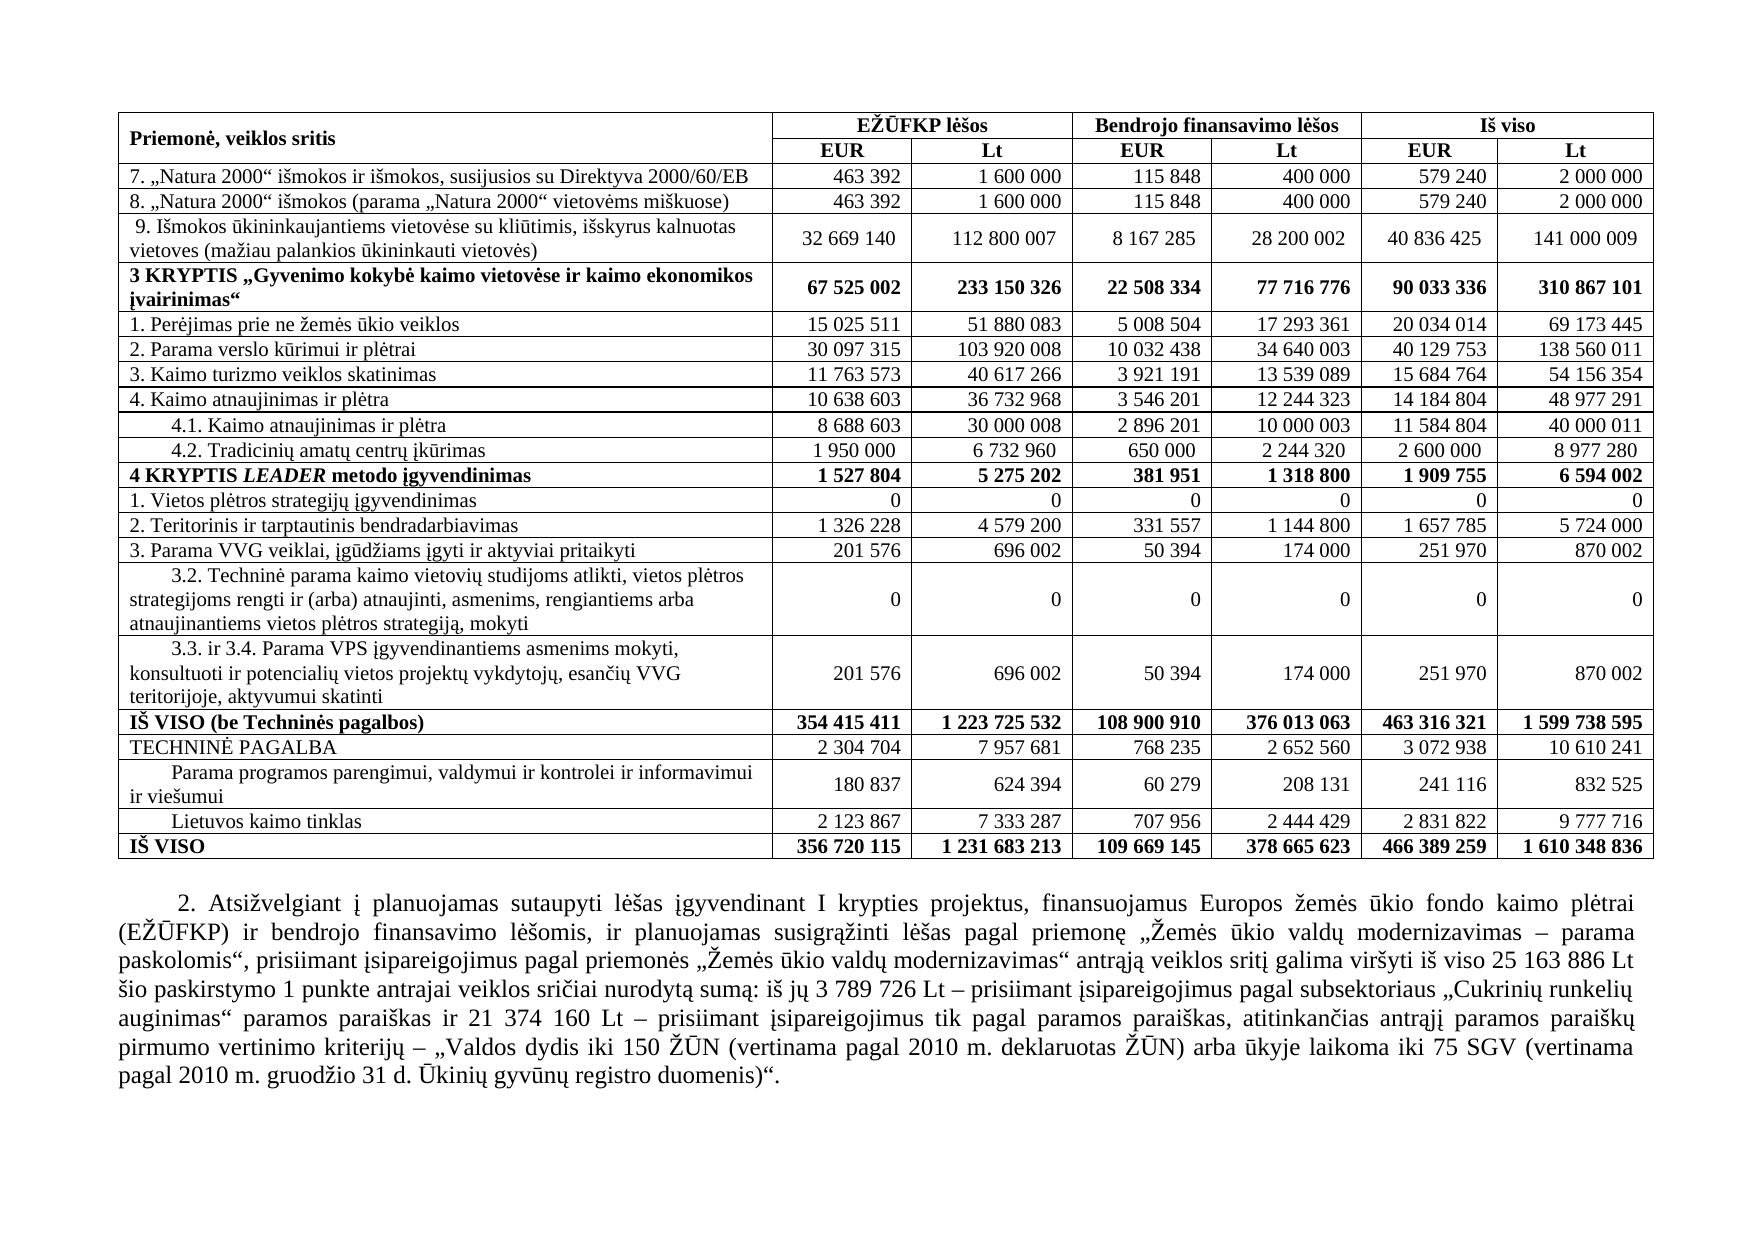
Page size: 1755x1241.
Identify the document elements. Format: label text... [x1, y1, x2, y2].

table_cell 2. Parama verslo kūrimui ir plėtrai [119, 337, 772, 361]
table_cell 174 000 [1212, 538, 1361, 562]
table_cell 8 977 280 [1498, 438, 1653, 462]
table_cell 870 002 [1498, 636, 1653, 708]
table_cell 109 669 145 [1073, 834, 1211, 858]
table_cell 0 [912, 488, 1072, 512]
table_cell 0 [1362, 488, 1497, 512]
table_cell 17 293 361 [1212, 312, 1361, 336]
table_cell 60 279 [1073, 760, 1211, 808]
table_cell 6 732 960 [912, 438, 1072, 462]
table_cell 10 032 438 [1073, 337, 1211, 361]
table_cell 9 777 716 [1498, 809, 1653, 833]
table_cell 141 000 009 [1498, 214, 1653, 262]
table_cell 14 184 804 [1362, 388, 1497, 411]
table_cell IŠ VISO (be Techninės pagalbos) [119, 710, 772, 734]
table_cell 2. Teritorinis ir tarptautinis bendradarbiavimas [119, 513, 772, 537]
table_cell 466 389 259 [1362, 834, 1497, 858]
table_cell 8 688 603 [773, 413, 911, 437]
table_cell 2 444 429 [1212, 809, 1361, 833]
table_cell 51 880 083 [912, 312, 1072, 336]
table_cell 1 950 000 [773, 438, 911, 462]
table_cell 2 896 201 [1073, 413, 1211, 437]
table_cell TECHNINĖ PAGALBA [119, 735, 772, 759]
table_cell 463 316 321 [1362, 710, 1497, 734]
table_cell 463 392 [773, 189, 911, 213]
table_cell 3.2. Techninė parama kaimo vietovių studijoms atlikti, vietos plėtros strategijoms rengti ir (arba) atnaujinti, asmenims, rengiantiems arba atnaujinantiems vietos plėtros strategiją, mokyti [119, 563, 772, 635]
table_cell 3.3. ir 3.4. Parama VPS įgyvendinantiems asmenims mokyti, konsultuoti ir potencialių vietos projektų vykdytojų, esančių VVG teritorijoje, aktyvumui skatinti [119, 636, 772, 708]
table_cell 2 000 000 [1498, 189, 1653, 213]
table_cell EUR [1362, 139, 1497, 162]
table_cell 10 638 603 [773, 388, 911, 411]
table_cell 4 KRYPTIS LEADER metodo įgyvendinimas [119, 463, 772, 487]
table_cell 1 599 738 595 [1498, 710, 1653, 734]
table_header Priemonė, veiklos sritis [119, 113, 772, 162]
table_cell 174 000 [1212, 636, 1361, 708]
table_cell 32 669 140 [773, 214, 911, 262]
table_cell 11 584 804 [1362, 413, 1497, 437]
table_cell 8. „Natura 2000“ išmokos (parama „Natura 2000“ vietovėms miškuose) [119, 189, 772, 213]
table_cell Lt [912, 139, 1072, 162]
table_cell 696 002 [912, 538, 1072, 562]
table_cell 354 415 411 [773, 710, 911, 734]
table_cell 870 002 [1498, 538, 1653, 562]
table_cell 650 000 [1073, 438, 1211, 462]
table_cell Parama programos parengimui, valdymui ir kontrolei ir informavimui ir viešumui [119, 760, 772, 808]
table_cell 34 640 003 [1212, 337, 1361, 361]
table_cell 69 173 445 [1498, 312, 1653, 336]
table_cell 1 231 683 213 [912, 834, 1072, 858]
table_cell 2 831 822 [1362, 809, 1497, 833]
table_cell 378 665 623 [1212, 834, 1361, 858]
table_cell 4. Kaimo atnaujinimas ir plėtra [119, 388, 772, 411]
table_cell 251 970 [1362, 538, 1497, 562]
table_cell 1 326 228 [773, 513, 911, 537]
table_cell 3 072 938 [1362, 735, 1497, 759]
table_cell 48 977 291 [1498, 388, 1653, 411]
table_cell 356 720 115 [773, 834, 911, 858]
table_cell 40 836 425 [1362, 214, 1497, 262]
table_cell 2 652 560 [1212, 735, 1361, 759]
table_cell IŠ VISO [119, 834, 772, 858]
table_cell 381 951 [1073, 463, 1211, 487]
table_cell 310 867 101 [1498, 263, 1653, 311]
table_cell 1 144 800 [1212, 513, 1361, 537]
table_cell 579 240 [1362, 164, 1497, 188]
table_cell 2 000 000 [1498, 164, 1653, 188]
table_cell 0 [1498, 488, 1653, 512]
table_cell 4.2. Tradicinių amatų centrų įkūrimas [119, 438, 772, 462]
table_cell 8 167 285 [1073, 214, 1211, 262]
table_cell 400 000 [1212, 189, 1361, 213]
table_cell 0 [1498, 563, 1653, 635]
table_cell Lt [1212, 139, 1361, 162]
table_cell 15 684 764 [1362, 362, 1497, 386]
table_cell 0 [1073, 563, 1211, 635]
table_cell 115 848 [1073, 189, 1211, 213]
table_cell 241 116 [1362, 760, 1497, 808]
table_cell 1. Vietos plėtros strategijų įgyvendinimas [119, 488, 772, 512]
table_cell 1 527 804 [773, 463, 911, 487]
table_cell 7. „Natura 2000“ išmokos ir išmokos, susijusios su Direktyva 2000/60/EB [119, 164, 772, 188]
table_cell 0 [912, 563, 1072, 635]
table_cell 7 957 681 [912, 735, 1072, 759]
table_cell 180 837 [773, 760, 911, 808]
table_cell 138 560 011 [1498, 337, 1653, 361]
table_cell 6 594 002 [1498, 463, 1653, 487]
table_cell Lietuvos kaimo tinklas [119, 809, 772, 833]
table_cell 0 [1073, 488, 1211, 512]
table_cell 233 150 326 [912, 263, 1072, 311]
table_cell 1 610 348 836 [1498, 834, 1653, 858]
table_cell 40 617 266 [912, 362, 1072, 386]
table_cell 251 970 [1362, 636, 1497, 708]
table_cell 54 156 354 [1498, 362, 1653, 386]
table_cell 40 129 753 [1362, 337, 1497, 361]
table_cell 3 KRYPTIS „Gyvenimo kokybė kaimo vietovėse ir kaimo ekonomikos įvairinimas“ [119, 263, 772, 311]
table_cell 10 610 241 [1498, 735, 1653, 759]
table_cell 1 600 000 [912, 164, 1072, 188]
table_cell 2 600 000 [1362, 438, 1497, 462]
table_cell 3 546 201 [1073, 388, 1211, 411]
table_cell 208 131 [1212, 760, 1361, 808]
table_cell 3 921 191 [1073, 362, 1211, 386]
table_cell 22 508 334 [1073, 263, 1211, 311]
table_cell 10 000 003 [1212, 413, 1361, 437]
table_cell 77 716 776 [1212, 263, 1361, 311]
table_cell 30 097 315 [773, 337, 911, 361]
table_header Iš viso [1362, 113, 1653, 137]
table_cell 832 525 [1498, 760, 1653, 808]
table_cell 331 557 [1073, 513, 1211, 537]
table_cell 11 763 573 [773, 362, 911, 386]
table_cell 1. Perėjimas prie ne žemės ūkio veiklos [119, 312, 772, 336]
table_cell Lt [1498, 139, 1653, 162]
table_cell 4 579 200 [912, 513, 1072, 537]
table_cell 13 539 089 [1212, 362, 1361, 386]
table_cell 4.1. Kaimo atnaujinimas ir plėtra [119, 413, 772, 437]
table_cell 108 900 910 [1073, 710, 1211, 734]
table_cell 103 920 008 [912, 337, 1072, 361]
table_cell 768 235 [1073, 735, 1211, 759]
table_header EŽŪFKP lėšos [773, 113, 1072, 137]
table_cell 579 240 [1362, 189, 1497, 213]
table_cell 201 576 [773, 636, 911, 708]
table_cell 112 800 007 [912, 214, 1072, 262]
table_cell 40 000 011 [1498, 413, 1653, 437]
table_cell 3. Parama VVG veiklai, įgūdžiams įgyti ir aktyviai pritaikyti [119, 538, 772, 562]
table_cell 1 657 785 [1362, 513, 1497, 537]
table_cell 5 008 504 [1073, 312, 1211, 336]
table_cell 50 394 [1073, 538, 1211, 562]
table_cell 463 392 [773, 164, 911, 188]
table_cell 5 275 202 [912, 463, 1072, 487]
table_cell 0 [1362, 563, 1497, 635]
table_cell 15 025 511 [773, 312, 911, 336]
table_cell 30 000 008 [912, 413, 1072, 437]
table_cell 1 600 000 [912, 189, 1072, 213]
table_cell 1 909 755 [1362, 463, 1497, 487]
table_cell 2 244 320 [1212, 438, 1361, 462]
table_cell 696 002 [912, 636, 1072, 708]
table_cell 0 [773, 563, 911, 635]
text 2. Atsižvelgiant į planuojamas sutaupyti lėšas įgyvendinant I krypties projektus, finansuojamus Europos žemės ūkio fondo kaimo plėtrai (EŽŪFKP) ir bendrojo finansavimo lėšomis, ir planuojamas susigrąžinti lėšas pagal priemonę „Žemės ūkio valdų modernizavimas – parama paskolomis“, prisiimant įsipareigojimus pagal priemonės „Žemės ūkio valdų modernizavimas“ antrąją veiklos sritį galima viršyti iš viso 25 163 886 Lt šio paskirstymo 1 punkte antrajai veiklos sričiai nurodytą sumą: iš jų 3 789 726 Lt – prisiimant įsipareigojimus pagal subsektoriaus „Cukrinių runkelių auginimas“ paramos paraiškas ir 21 374 160 Lt – prisiimant įsipareigojimus tik pagal paramos paraiškas, atitinkančias antrąjį paramos paraiškų pirmumo vertinimo kriterijų – „Valdos dydis iki 150 ŽŪN (vertinama pagal 2010 m. deklaruotas ŽŪN) arba ūkyje laikoma iki 75 SGV (vertinama pagal 2010 m. gruodžio 31 d. Ūkinių gyvūnų registro duomenis)“. [118, 888, 1636, 1089]
table_cell 50 394 [1073, 636, 1211, 708]
table_cell 28 200 002 [1212, 214, 1361, 262]
table_cell 707 956 [1073, 809, 1211, 833]
table_header Bendrojo finansavimo lėšos [1073, 113, 1361, 137]
table_cell 201 576 [773, 538, 911, 562]
table_cell 7 333 287 [912, 809, 1072, 833]
table_cell 400 000 [1212, 164, 1361, 188]
table_cell 20 034 014 [1362, 312, 1497, 336]
table_cell EUR [1073, 139, 1211, 162]
table_cell 2 123 867 [773, 809, 911, 833]
table_cell 624 394 [912, 760, 1072, 808]
table_cell 2 304 704 [773, 735, 911, 759]
table_cell 376 013 063 [1212, 710, 1361, 734]
table_cell 3. Kaimo turizmo veiklos skatinimas [119, 362, 772, 386]
table_cell 5 724 000 [1498, 513, 1653, 537]
table_cell 115 848 [1073, 164, 1211, 188]
table_cell 90 033 336 [1362, 263, 1497, 311]
table_cell EUR [773, 139, 911, 162]
table_cell 0 [773, 488, 911, 512]
table_cell 36 732 968 [912, 388, 1072, 411]
table_cell 67 525 002 [773, 263, 911, 311]
table_cell 1 223 725 532 [912, 710, 1072, 734]
table_cell 0 [1212, 563, 1361, 635]
table_cell 1 318 800 [1212, 463, 1361, 487]
table_cell 0 [1212, 488, 1361, 512]
table_cell 9. Išmokos ūkininkaujantiems vietovėse su kliūtimis, išskyrus kalnuotas vietoves (mažiau palankios ūkininkauti vietovės) [119, 214, 772, 262]
table_cell 12 244 323 [1212, 388, 1361, 411]
